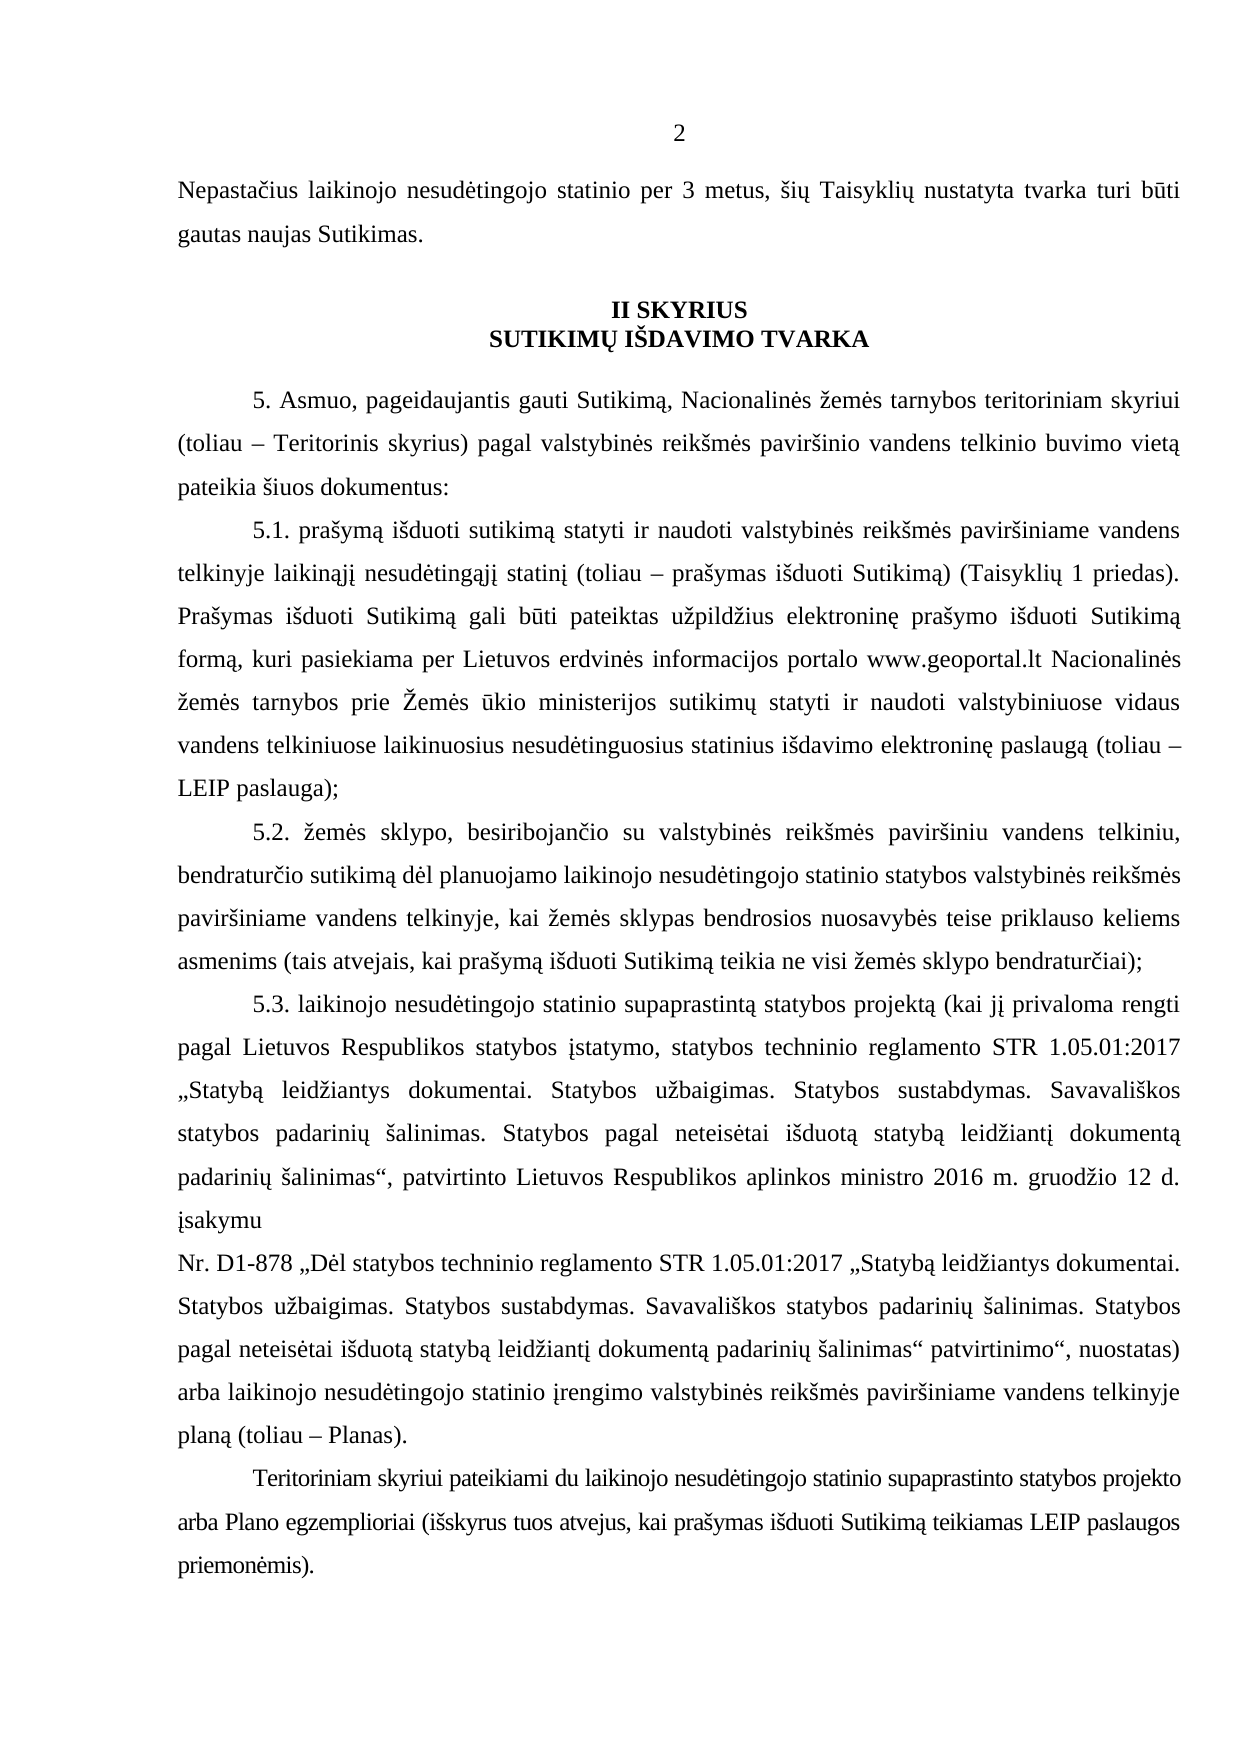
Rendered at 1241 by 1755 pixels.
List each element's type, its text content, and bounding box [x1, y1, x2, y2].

text 5.1. prašymą išduoti sutikimą statyti ir naudoti valstybinės reikšmės paviršiniame vandens telkinyje laikinąjį nesudėtingąjį statinį (toliau – prašymas išduoti Sutikimą) (Taisyklių 1 priedas). Prašymas išduoti Sutikimą gali būti pateiktas užpildžius elektroninę prašymo išduoti Sutikimą formą, kuri pasiekiama per Lietuvos erdvinės informacijos portalo www.geoportal.lt Nacionalinės žemės tarnybos prie Žemės ūkio ministerijos sutikimų statyti ir naudoti valstybiniuose vidaus vandens telkiniuose laikinuosius nesudėtinguosius statinius išdavimo elektroninę paslaugą (toliau – LEIP paslauga); [177, 515, 1181, 802]
text 5.2. žemės sklypo, besiribojančio su valstybinės reikšmės paviršiniu vandens telkiniu, bendraturčio sutikimą dėl planuojamo laikinojo nesudėtingojo statinio statybos valstybinės reikšmės paviršiniame vandens telkinyje, kai žemės sklypas bendrosios nuosavybės teise priklauso keliems asmenims (tais atvejais, kai prašymą išduoti Sutikimą teikia ne visi žemės sklypo bendraturčiai); [177, 817, 1181, 975]
text II SKYRIUS [177, 295, 1181, 324]
text 5. Asmuo, pageidaujantis gauti Sutikimą, Nacionalinės žemės tarnybos teritoriniam skyriui (toliau – Teritorinis skyrius) pagal valstybinės reikšmės paviršinio vandens telkinio buvimo vietą pateikia šiuos dokumentus: [177, 385, 1181, 500]
text 5.3. laikinojo nesudėtingojo statinio supaprastintą statybos projektą (kai jį privaloma rengti pagal Lietuvos Respublikos statybos įstatymo, statybos techninio reglamento STR 1.05.01:2017 „Statybą leidžiantys dokumentai. Statybos užbaigimas. Statybos sustabdymas. Savavališkos statybos padarinių šalinimas. Statybos pagal neteisėtai išduotą statybą leidžiantį dokumentą padarinių šalinimas“, patvirtinto Lietuvos Respublikos aplinkos ministro 2016 m. gruodžio 12 d. įsakymu Nr. D1-878 „Dėl statybos techninio reglamento STR 1.05.01:2017 „Statybą leidžiantys dokumentai. Statybos užbaigimas. Statybos sustabdymas. Savavališkos statybos padarinių šalinimas. Statybos pagal neteisėtai išduotą statybą leidžiantį dokumentą padarinių šalinimas“ patvirtinimo“, nuostatas) arba laikinojo nesudėtingojo statinio įrengimo valstybinės reikšmės paviršiniame vandens telkinyje planą (toliau – Planas). [177, 989, 1181, 1449]
text SUTIKIMŲ IŠDAVIMO TVARKA [177, 324, 1181, 352]
text Teritoriniam skyriui pateikiami du laikinojo nesudėtingojo statinio supaprastinto statybos projekto arba Plano egzemplioriai (išskyrus tuos atvejus, kai prašymas išduoti Sutikimą teikiamas LEIP paslaugos priemonėmis). [177, 1463, 1181, 1578]
text Nepastačius laikinojo nesudėtingojo statinio per 3 metus, šių Taisyklių nustatyta tvarka turi būti gautas naujas Sutikimas. [177, 176, 1181, 247]
